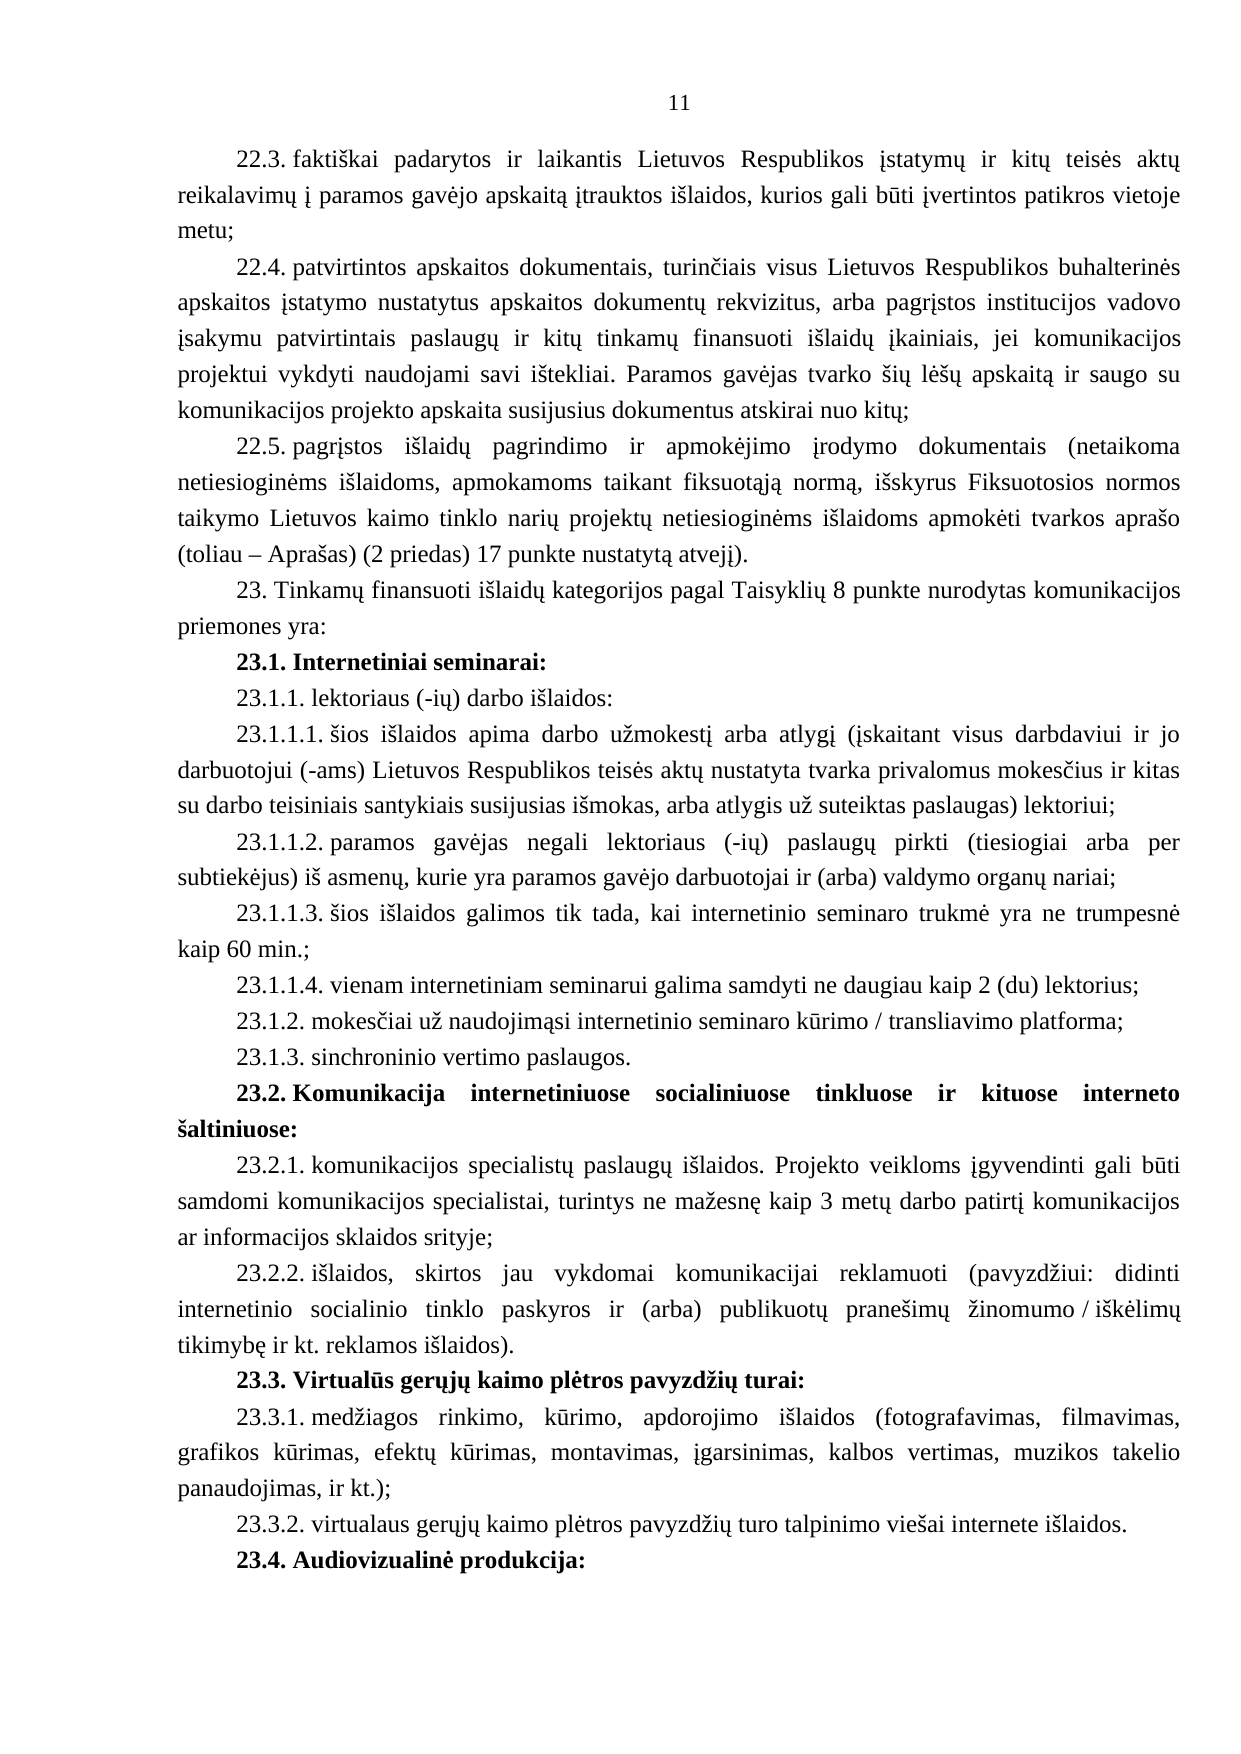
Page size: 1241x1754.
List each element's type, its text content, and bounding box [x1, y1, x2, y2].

text 23.3. Virtualūs gerųjų kaimo plėtros pavyzdžių turai: [177, 1366, 1181, 1394]
text 23.4. Audiovizualinė produkcija: [177, 1545, 1181, 1574]
text 23.1.1.4. vienam internetiniam seminarui galima samdyti ne daugiau kaip 2 (du) lektorius; [177, 970, 1181, 999]
text 23.1.3. sinchroninio vertimo paslaugos. [177, 1042, 1181, 1071]
text 23. Tinkamų finansuoti išlaidų kategorijos pagal Taisyklių 8 punkte nurodytas komunikacijos priemones yra: [177, 575, 1181, 640]
text 23.1.1. lektoriaus (-ių) darbo išlaidos: [177, 683, 1181, 712]
text 23.1. Internetiniai seminarai: [177, 647, 1181, 676]
text 22.5. pagrįstos išlaidų pagrindimo ir apmokėjimo įrodymo dokumentais (netaikoma netiesioginėms išlaidoms, apmokamoms taikant fiksuotąją normą, išskyrus Fiksuotosios normos taikymo Lietuvos kaimo tinklo narių projektų netiesioginėms išlaidoms apmokėti tvarkos aprašo (toliau – Aprašas) (2 priedas) 17 punkte nustatytą atvejį). [177, 431, 1181, 568]
text 23.1.1.1. šios išlaidos apima darbo užmokestį arba atlygį (įskaitant visus darbdaviui ir jo darbuotojui (-ams) Lietuvos Respublikos teisės aktų nustatyta tvarka privalomus mokesčius ir kitas su darbo teisiniais santykiais susijusias išmokas, arba atlygis už suteiktas paslaugas) lektoriui; [177, 719, 1181, 819]
text 23.2. Komunikacija internetiniuose socialiniuose tinkluose ir kituose interneto šaltiniuose: [177, 1078, 1181, 1143]
text 23.3.2. virtualaus gerųjų kaimo plėtros pavyzdžių turo talpinimo viešai internete išlaidos. [177, 1509, 1181, 1538]
text 23.3.1. medžiagos rinkimo, kūrimo, apdorojimo išlaidos (fotografavimas, filmavimas, grafikos kūrimas, efektų kūrimas, montavimas, įgarsinimas, kalbos vertimas, muzikos takelio panaudojimas, ir kt.); [177, 1402, 1181, 1502]
text 23.2.2. išlaidos, skirtos jau vykdomai komunikacijai reklamuoti (pavyzdžiui: didinti internetinio socialinio tinklo paskyros ir (arba) publikuotų pranešimų žinomumo / iškėlimų tikimybę ir kt. reklamos išlaidos). [177, 1258, 1181, 1358]
text 23.1.1.3. šios išlaidos galimos tik tada, kai internetinio seminaro trukmė yra ne trumpesnė kaip 60 min.; [177, 898, 1181, 963]
text 22.3. faktiškai padarytos ir laikantis Lietuvos Respublikos įstatymų ir kitų teisės aktų reikalavimų į paramos gavėjo apskaitą įtrauktos išlaidos, kurios gali būti įvertintos patikros vietoje metu; [177, 144, 1181, 244]
text 23.2.1. komunikacijos specialistų paslaugų išlaidos. Projekto veikloms įgyvendinti gali būti samdomi komunikacijos specialistai, turintys ne mažesnę kaip 3 metų darbo patirtį komunikacijos ar informacijos sklaidos srityje; [177, 1150, 1181, 1251]
text 22.4. patvirtintos apskaitos dokumentais, turinčiais visus Lietuvos Respublikos buhalterinės apskaitos įstatymo nustatytus apskaitos dokumentų rekvizitus, arba pagrįstos institucijos vadovo įsakymu patvirtintais paslaugų ir kitų tinkamų finansuoti išlaidų įkainiais, jei komunikacijos projektui vykdyti naudojami savi ištekliai. Paramos gavėjas tvarko šių lėšų apskaitą ir saugo su komunikacijos projekto apskaita susijusius dokumentus atskirai nuo kitų; [177, 252, 1181, 424]
text 23.1.1.2. paramos gavėjas negali lektoriaus (-ių) paslaugų pirkti (tiesiogiai arba per subtiekėjus) iš asmenų, kurie yra paramos gavėjo darbuotojai ir (arba) valdymo organų nariai; [177, 827, 1181, 891]
text 23.1.2. mokesčiai už naudojimąsi internetinio seminaro kūrimo / transliavimo platforma; [177, 1006, 1181, 1035]
